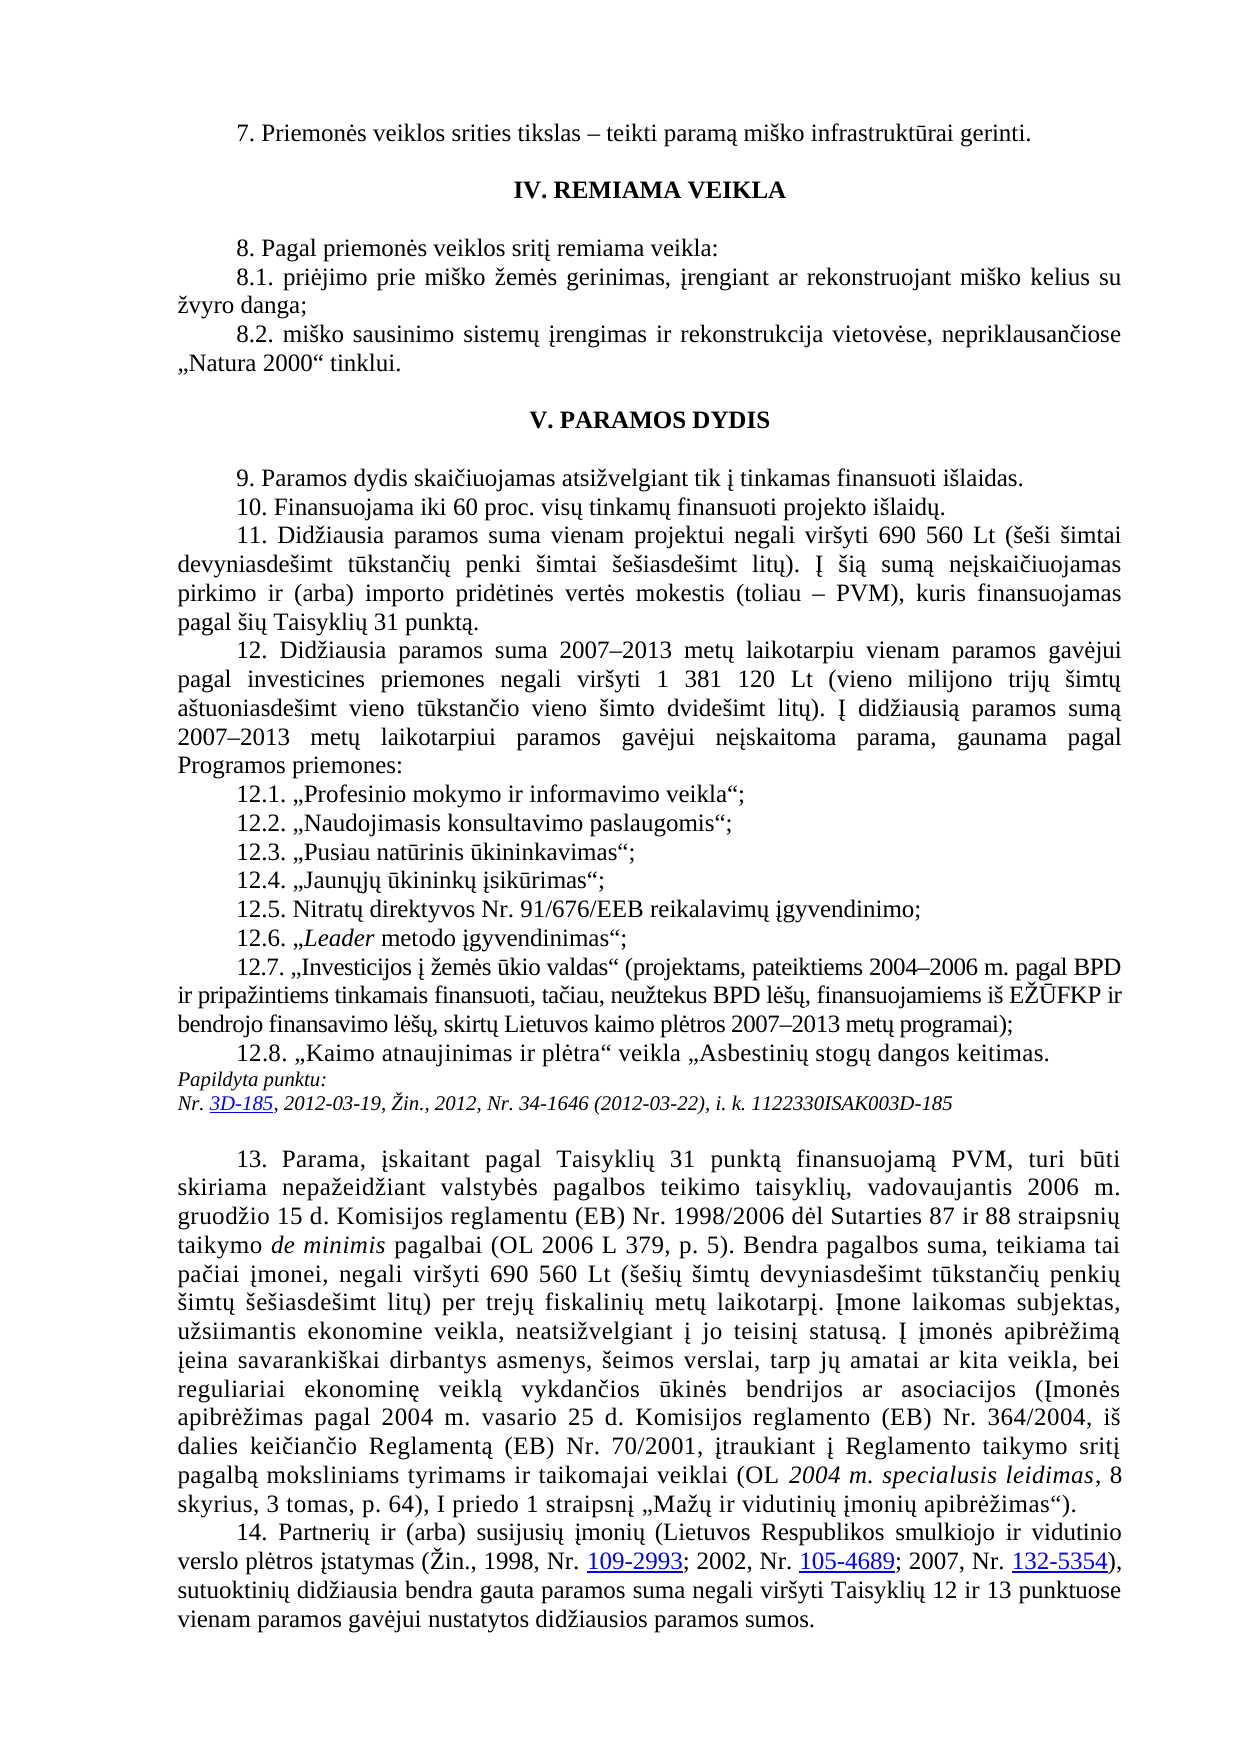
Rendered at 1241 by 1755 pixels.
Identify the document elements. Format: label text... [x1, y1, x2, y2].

text 12.6. „Leader metodo įgyvendinimas“; [177, 923, 1122, 952]
text 12.8. „Kaimo atnaujinimas ir plėtra“ veikla „Asbestinių stogų dangos keitimas. [177, 1038, 1122, 1067]
text 12.4. „Jaunųjų ūkininkų įsikūrimas“; [177, 866, 1122, 894]
text 12.5. Nitratų direktyvos Nr. 91/676/EEB reikalavimų įgyvendinimo; [177, 894, 1122, 923]
text Nr. 3D-185, 2012-03-19, Žin., 2012, Nr. 34-1646 (2012-03-22), i. k. 1122330ISAK003D-185 [177, 1091, 1122, 1115]
text 7. Priemonės veiklos srities tikslas – teikti paramą miško infrastruktūrai gerinti. [177, 118, 1122, 147]
text 8.2. miško sausinimo sistemų įrengimas ir rekonstrukcija vietovėse, nepriklausančiose „Natura 2000“ tinklui. [177, 319, 1122, 377]
text 10. Finansuojama iki 60 proc. visų tinkamų finansuoti projekto išlaidų. [177, 492, 1122, 521]
text 12.7. „Investicijos į žemės ūkio valdas“ (projektams, pateiktiems 2004–2006 m. pagal BPD ir pripažintiems tinkamais finansuoti, tačiau, neužtekus BPD lėšų, finansuojamiems iš EŽŪFKP ir bendrojo finansavimo lėšų, skirtų Lietuvos kaimo plėtros 2007–2013 metų programai); [177, 952, 1122, 1038]
text 12.1. „Profesinio mokymo ir informavimo veikla“; [177, 779, 1122, 808]
text 12.2. „Naudojimasis konsultavimo paslaugomis“; [177, 808, 1122, 837]
text 14. Partnerių ir (arba) susijusių įmonių (Lietuvos Respublikos smulkiojo ir vidutinio verslo plėtros įstatymas (Žin., 1998, Nr. 109-2993; 2002, Nr. 105-4689; 2007, Nr. 132-5354), sutuoktinių didžiausia bendra gauta paramos suma negali viršyti Taisyklių 12 ir 13 punktuose vienam paramos gavėjui nustatytos didžiausios paramos sumos. [177, 1517, 1122, 1632]
text 8.1. priėjimo prie miško žemės gerinimas, įrengiant ar rekonstruojant miško kelius su žvyro danga; [177, 262, 1122, 319]
text Papildyta punktu: [177, 1067, 1122, 1091]
text 12.3. „Pusiau natūrinis ūkininkavimas“; [177, 837, 1122, 866]
text 12. Didžiausia paramos suma 2007–2013 metų laikotarpiu vienam paramos gavėjui pagal investicines priemones negali viršyti 1 381 120 Lt (vieno milijono trijų šimtų aštuoniasdešimt vieno tūkstančio vieno šimto dvidešimt litų). Į didžiausią paramos sumą 2007–2013 metų laikotarpiui paramos gavėjui neįskaitoma parama, gaunama pagal Programos priemones: [177, 636, 1122, 779]
text 11. Didžiausia paramos suma vienam projektui negali viršyti 690 560 Lt (šeši šimtai devyniasdešimt tūkstančių penki šimtai šešiasdešimt litų). Į šią sumą neįskaičiuojamas pirkimo ir (arba) importo pridėtinės vertės mokestis (toliau – PVM), kuris finansuojamas pagal šių Taisyklių 31 punktą. [177, 521, 1122, 636]
text 13. Parama, įskaitant pagal Taisyklių 31 punktą finansuojamą PVM, turi būti skiriama nepažeidžiant valstybės pagalbos teikimo taisyklių, vadovaujantis 2006 m. gruodžio 15 d. Komisijos reglamentu (EB) Nr. 1998/2006 dėl Sutarties 87 ir 88 straipsnių taikymo de minimis pagalbai (OL 2006 L 379, p. 5). Bendra pagalbos suma, teikiama tai pačiai įmonei, negali viršyti 690 560 Lt (šešių šimtų devyniasdešimt tūkstančių penkių šimtų šešiasdešimt litų) per trejų fiskalinių metų laikotarpį. Įmone laikomas subjektas, užsiimantis ekonomine veikla, neatsižvelgiant į jo teisinį statusą. Į įmonės apibrėžimą įeina savarankiškai dirbantys asmenys, šeimos verslai, tarp jų amatai ar kita veikla, bei reguliariai ekonominę veiklą vykdančios ūkinės bendrijos ar asociacijos (Įmonės apibrėžimas pagal 2004 m. vasario 25 d. Komisijos reglamento (EB) Nr. 364/2004, iš dalies keičiančio Reglamentą (EB) Nr. 70/2001, įtraukiant į Reglamento taikymo sritį pagalbą moksliniams tyrimams ir taikomajai veiklai (OL 2004 m. specialusis leidimas, 8 skyrius, 3 tomas, p. 64), I priedo 1 straipsnį „Mažų ir vidutinių įmonių apibrėžimas“). [177, 1144, 1122, 1517]
text 9. Paramos dydis skaičiuojamas atsižvelgiant tik į tinkamas finansuoti išlaidas. [177, 463, 1122, 492]
text IV. REMIAMA VEIKLA [177, 176, 1122, 204]
text V. PARAMOS DYDIS [177, 406, 1122, 434]
text 8. Pagal priemonės veiklos sritį remiama veikla: [177, 233, 1122, 262]
